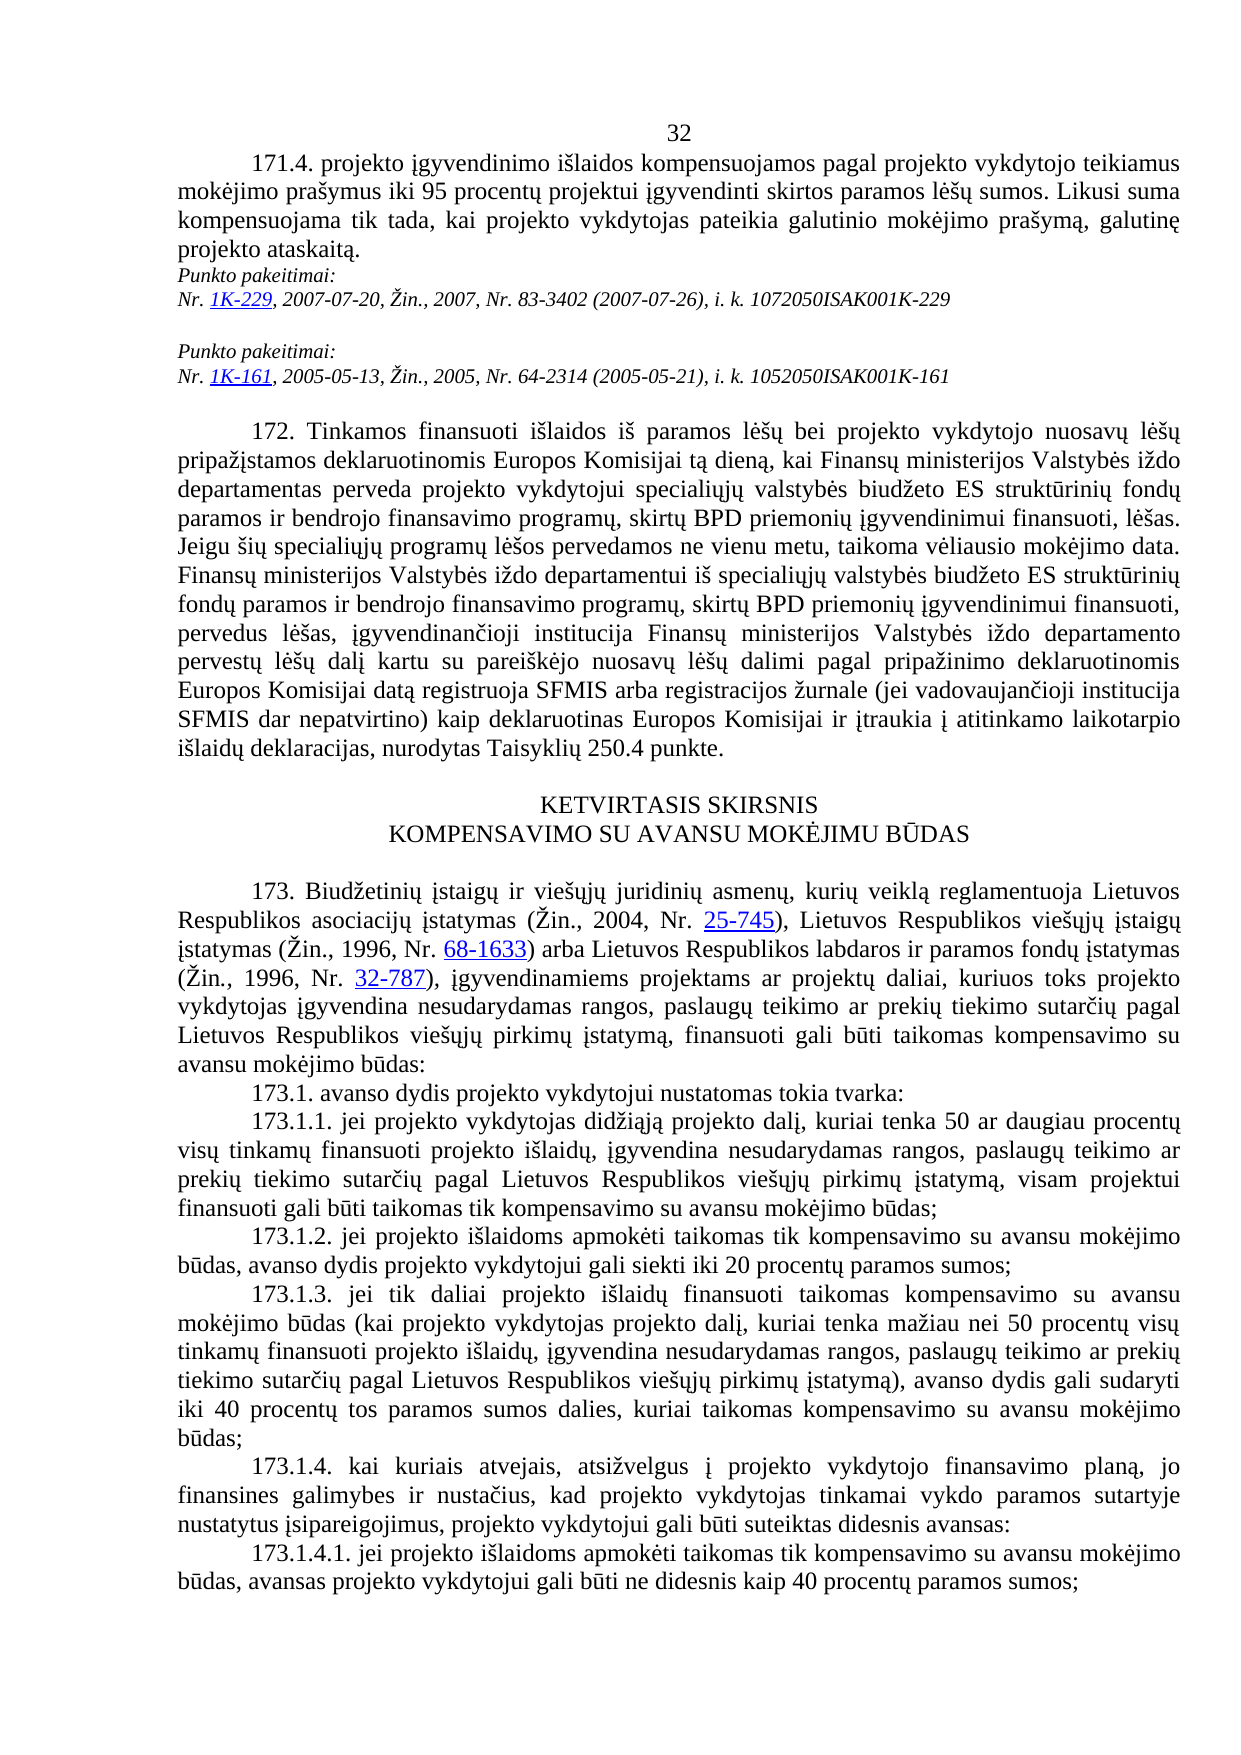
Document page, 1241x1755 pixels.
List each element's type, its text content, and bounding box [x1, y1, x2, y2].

text 172. Tinkamos finansuoti išlaidos iš paramos lėšų bei projekto vykdytojo nuosavų lėšų pripažįstamos deklaruotinomis Europos Komisijai tą dieną, kai Finansų ministerijos Valstybės iždo departamentas perveda projekto vykdytojui specialiųjų valstybės biudžeto ES struktūrinių fondų paramos ir bendrojo finansavimo programų, skirtų BPD priemonių įgyvendinimui finansuoti, lėšas. Jeigu šių specialiųjų programų lėšos pervedamos ne vienu metu, taikoma vėliausio mokėjimo data. Finansų ministerijos Valstybės iždo departamentui iš specialiųjų valstybės biudžeto ES struktūrinių fondų paramos ir bendrojo finansavimo programų, skirtų BPD priemonių įgyvendinimui finansuoti, pervedus lėšas, įgyvendinančioji institucija Finansų ministerijos Valstybės iždo departamento pervestų lėšų dalį kartu su pareiškėjo nuosavų lėšų dalimi pagal pripažinimo deklaruotinomis Europos Komisijai datą registruoja SFMIS arba registracijos žurnale (jei vadovaujančioji institucija SFMIS dar nepatvirtino) kaip deklaruotinas Europos Komisijai ir įtraukia į atitinkamo laikotarpio išlaidų deklaracijas, nurodytas Taisyklių 250.4 punkte. [177, 416, 1181, 761]
text Punkto pakeitimai: [177, 339, 1181, 363]
text Nr. 1K-229, 2007-07-20, Žin., 2007, Nr. 83-3402 (2007-07-26), i. k. 1072050ISAK001K-229 [177, 287, 1181, 311]
text 173.1.2. jei projekto išlaidoms apmokėti taikomas tik kompensavimo su avansu mokėjimo būdas, avanso dydis projekto vykdytojui gali siekti iki 20 procentų paramos sumos; [177, 1221, 1181, 1279]
text 171.4. projekto įgyvendinimo išlaidos kompensuojamos pagal projekto vykdytojo teikiamus mokėjimo prašymus iki 95 procentų projektui įgyvendinti skirtos paramos lėšų sumos. Likusi suma kompensuojama tik tada, kai projekto vykdytojas pateikia galutinio mokėjimo prašymą, galutinę projekto ataskaitą. [177, 148, 1181, 263]
text 173.1.1. jei projekto vykdytojas didžiąją projekto dalį, kuriai tenka 50 ar daugiau procentų visų tinkamų finansuoti projekto išlaidų, įgyvendina nesudarydamas rangos, paslaugų teikimo ar prekių tiekimo sutarčių pagal Lietuvos Respublikos viešųjų pirkimų įstatymą, visam projektui finansuoti gali būti taikomas tik kompensavimo su avansu mokėjimo būdas; [177, 1106, 1181, 1221]
text 173.1. avanso dydis projekto vykdytojui nustatomas tokia tvarka: [177, 1078, 1181, 1106]
text KOMPENSAVIMO SU AVANSU MOKĖJIMU BŪDAS [177, 819, 1181, 848]
text KETVIRTASIS SKIRSNIS [177, 790, 1181, 819]
text 173.1.3. jei tik daliai projekto išlaidų finansuoti taikomas kompensavimo su avansu mokėjimo būdas (kai projekto vykdytojas projekto dalį, kuriai tenka mažiau nei 50 procentų visų tinkamų finansuoti projekto išlaidų, įgyvendina nesudarydamas rangos, paslaugų teikimo ar prekių tiekimo sutarčių pagal Lietuvos Respublikos viešųjų pirkimų įstatymą), avanso dydis gali sudaryti iki 40 procentų tos paramos sumos dalies, kuriai taikomas kompensavimo su avansu mokėjimo būdas; [177, 1279, 1181, 1451]
text 173.1.4.1. jei projekto išlaidoms apmokėti taikomas tik kompensavimo su avansu mokėjimo būdas, avansas projekto vykdytojui gali būti ne didesnis kaip 40 procentų paramos sumos; [177, 1538, 1181, 1595]
text Punkto pakeitimai: [177, 263, 1181, 287]
text Nr. 1K-161, 2005-05-13, Žin., 2005, Nr. 64-2314 (2005-05-21), i. k. 1052050ISAK001K-161 [177, 363, 1181, 388]
text 173. Biudžetinių įstaigų ir viešųjų juridinių asmenų, kurių veiklą reglamentuoja Lietuvos Respublikos asociacijų įstatymas (Žin., 2004, Nr. 25-745), Lietuvos Respublikos viešųjų įstaigų įstatymas (Žin., 1996, Nr. 68-1633) arba Lietuvos Respublikos labdaros ir paramos fondų įstatymas (Žin., 1996, Nr. 32-787), įgyvendinamiems projektams ar projektų daliai, kuriuos toks projekto vykdytojas įgyvendina nesudarydamas rangos, paslaugų teikimo ar prekių tiekimo sutarčių pagal Lietuvos Respublikos viešųjų pirkimų įstatymą, finansuoti gali būti taikomas kompensavimo su avansu mokėjimo būdas: [177, 876, 1181, 1078]
text 173.1.4. kai kuriais atvejais, atsižvelgus į projekto vykdytojo finansavimo planą, jo finansines galimybes ir nustačius, kad projekto vykdytojas tinkamai vykdo paramos sutartyje nustatytus įsipareigojimus, projekto vykdytojui gali būti suteiktas didesnis avansas: [177, 1451, 1181, 1538]
